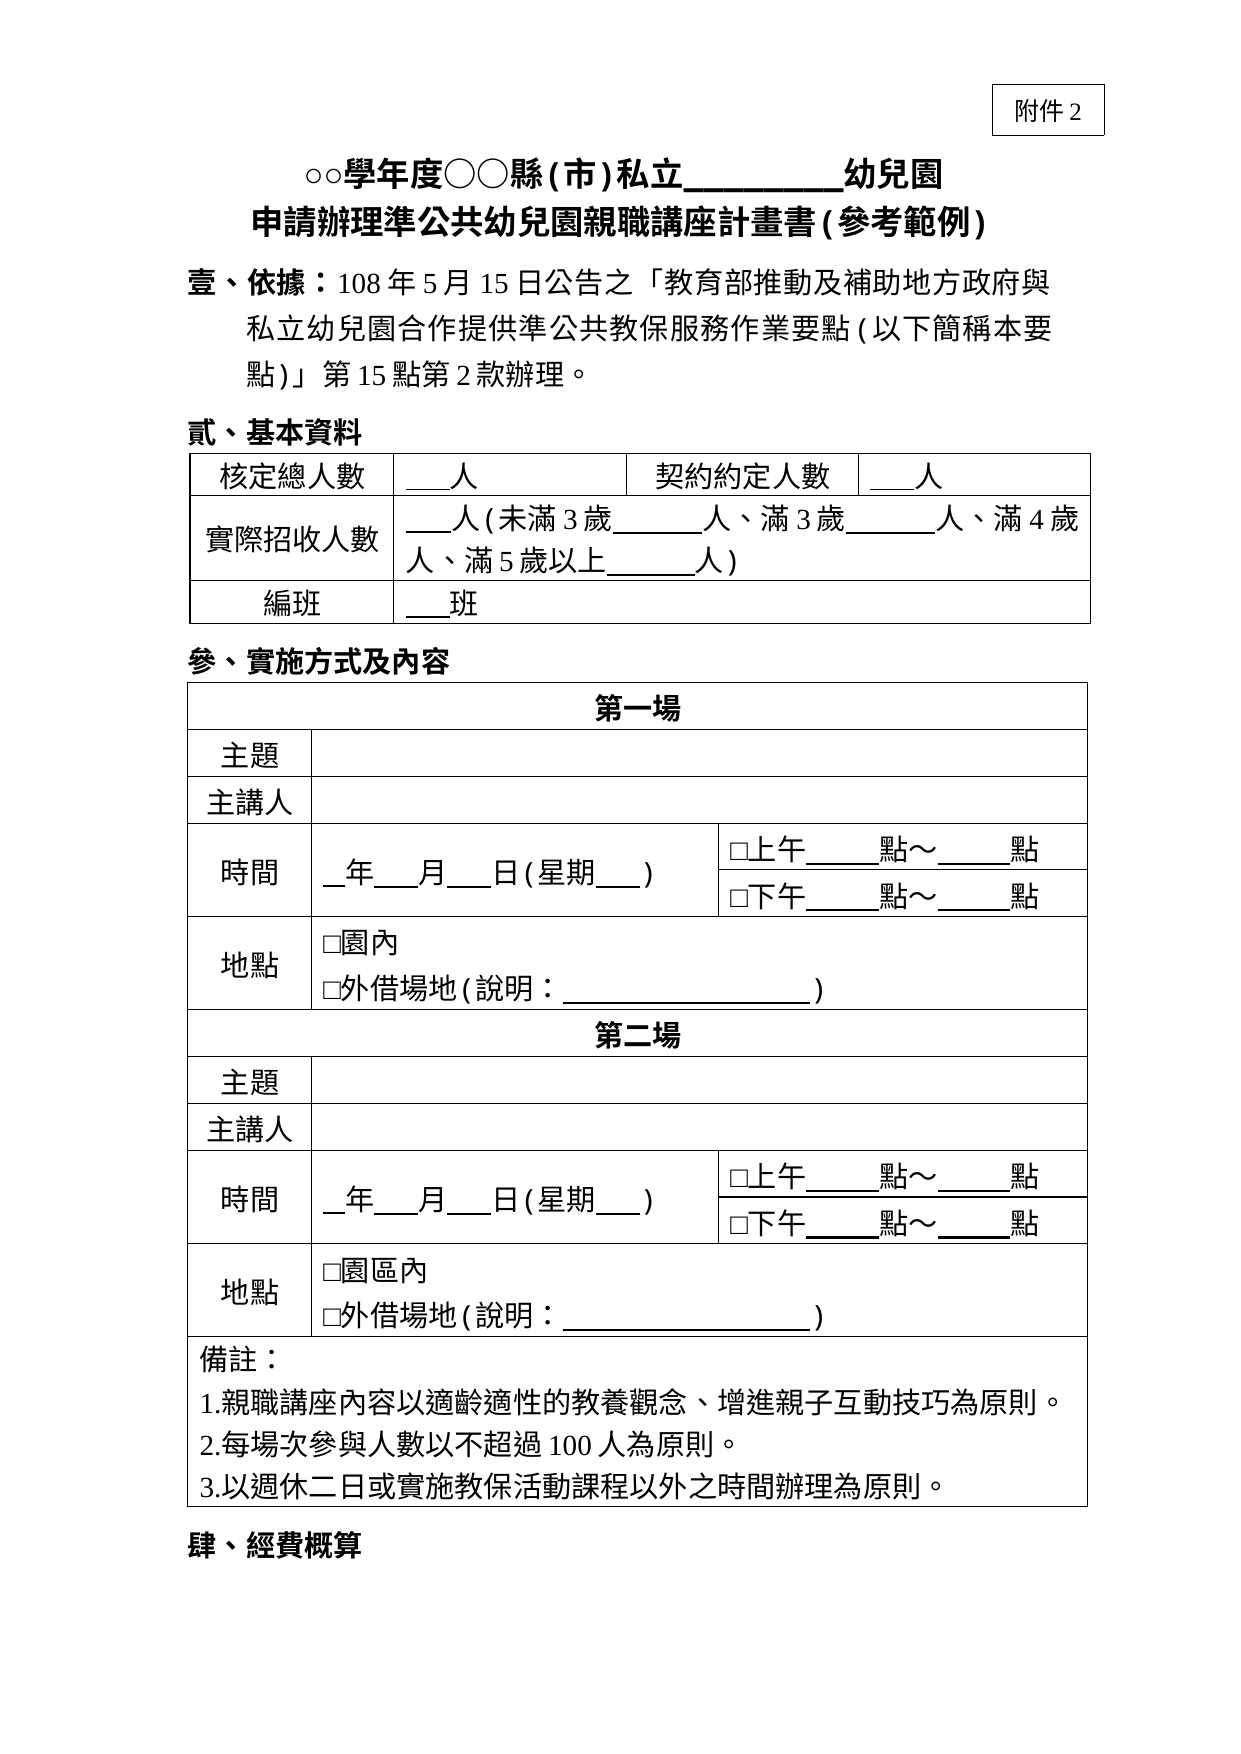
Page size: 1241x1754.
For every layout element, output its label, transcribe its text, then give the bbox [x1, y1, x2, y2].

text 壹、依據：108年5月15日公告之「教育部推動及補助地方政府與私立幼兒園合作提供準公共教保服務作業要點(以下簡稱本要點)」第15點第2款辦理。 [187, 257, 1053, 394]
table_header 人 [859, 454, 1090, 495]
table_cell 年 月 日(星期 ) [312, 1151, 718, 1243]
table_header 人 [394, 454, 626, 495]
table_cell 班 [394, 581, 1090, 622]
table_cell □上午 點～ 點 [719, 824, 1087, 869]
table_cell 年 月 日(星期 ) [312, 824, 718, 916]
table_cell □上午 點～ 點 [719, 1151, 1087, 1196]
table_cell [312, 777, 1087, 822]
table_cell □園區內 □外借場地(說明： ) [312, 1244, 1087, 1336]
table_cell 第二場 [188, 1010, 1087, 1056]
table_cell □下午 點～ 點 [719, 870, 1087, 916]
table_cell 時間 [188, 824, 311, 916]
text [993, 85, 1104, 135]
table_cell 時間 [188, 1151, 311, 1243]
table_cell □園內 □外借場地(說明： ) [312, 917, 1087, 1009]
table_cell 地點 [188, 1244, 311, 1336]
text 附件2 [1007, 91, 1088, 127]
table_cell 主題 [188, 730, 311, 776]
table_cell 主講人 [188, 1104, 311, 1149]
table_cell 主題 [188, 1057, 311, 1103]
table_cell 實際招收人數 [191, 496, 393, 580]
table_cell [312, 730, 1087, 776]
text ○○學年度○○縣(市)私立________幼兒園 [194, 150, 1053, 196]
table_cell 編班 [191, 581, 393, 622]
text 肆、經費概算 [187, 1520, 1053, 1566]
text 貳、基本資料 [187, 407, 1053, 453]
table_cell 地點 [188, 917, 311, 1009]
table_cell 主講人 [188, 777, 311, 822]
table_cell [312, 1104, 1087, 1149]
table_header 核定總人數 [191, 454, 393, 495]
table_cell [312, 1057, 1087, 1103]
table_header 契約約定人數 [627, 454, 858, 495]
table_cell 備註： 1.親職講座內容以適齡適性的教養觀念、增進親子互動技巧為原則。 2.每場次參與人數以不超過100人為原則。 3.以週休二日或實施教保活動課程以外之時間辦理為原則。 [188, 1337, 1087, 1506]
table_header 第一場 [188, 683, 1087, 729]
text 參、實施方式及內容 [187, 636, 1053, 682]
table_cell □下午 點～ 點 [719, 1198, 1087, 1243]
table_cell 人(未滿3歲 人、滿3歲 人、滿4歲 人、滿5歲以上 人) [394, 496, 1090, 580]
text 申請辦理準公共幼兒園親職講座計畫書(參考範例) [187, 196, 1053, 244]
